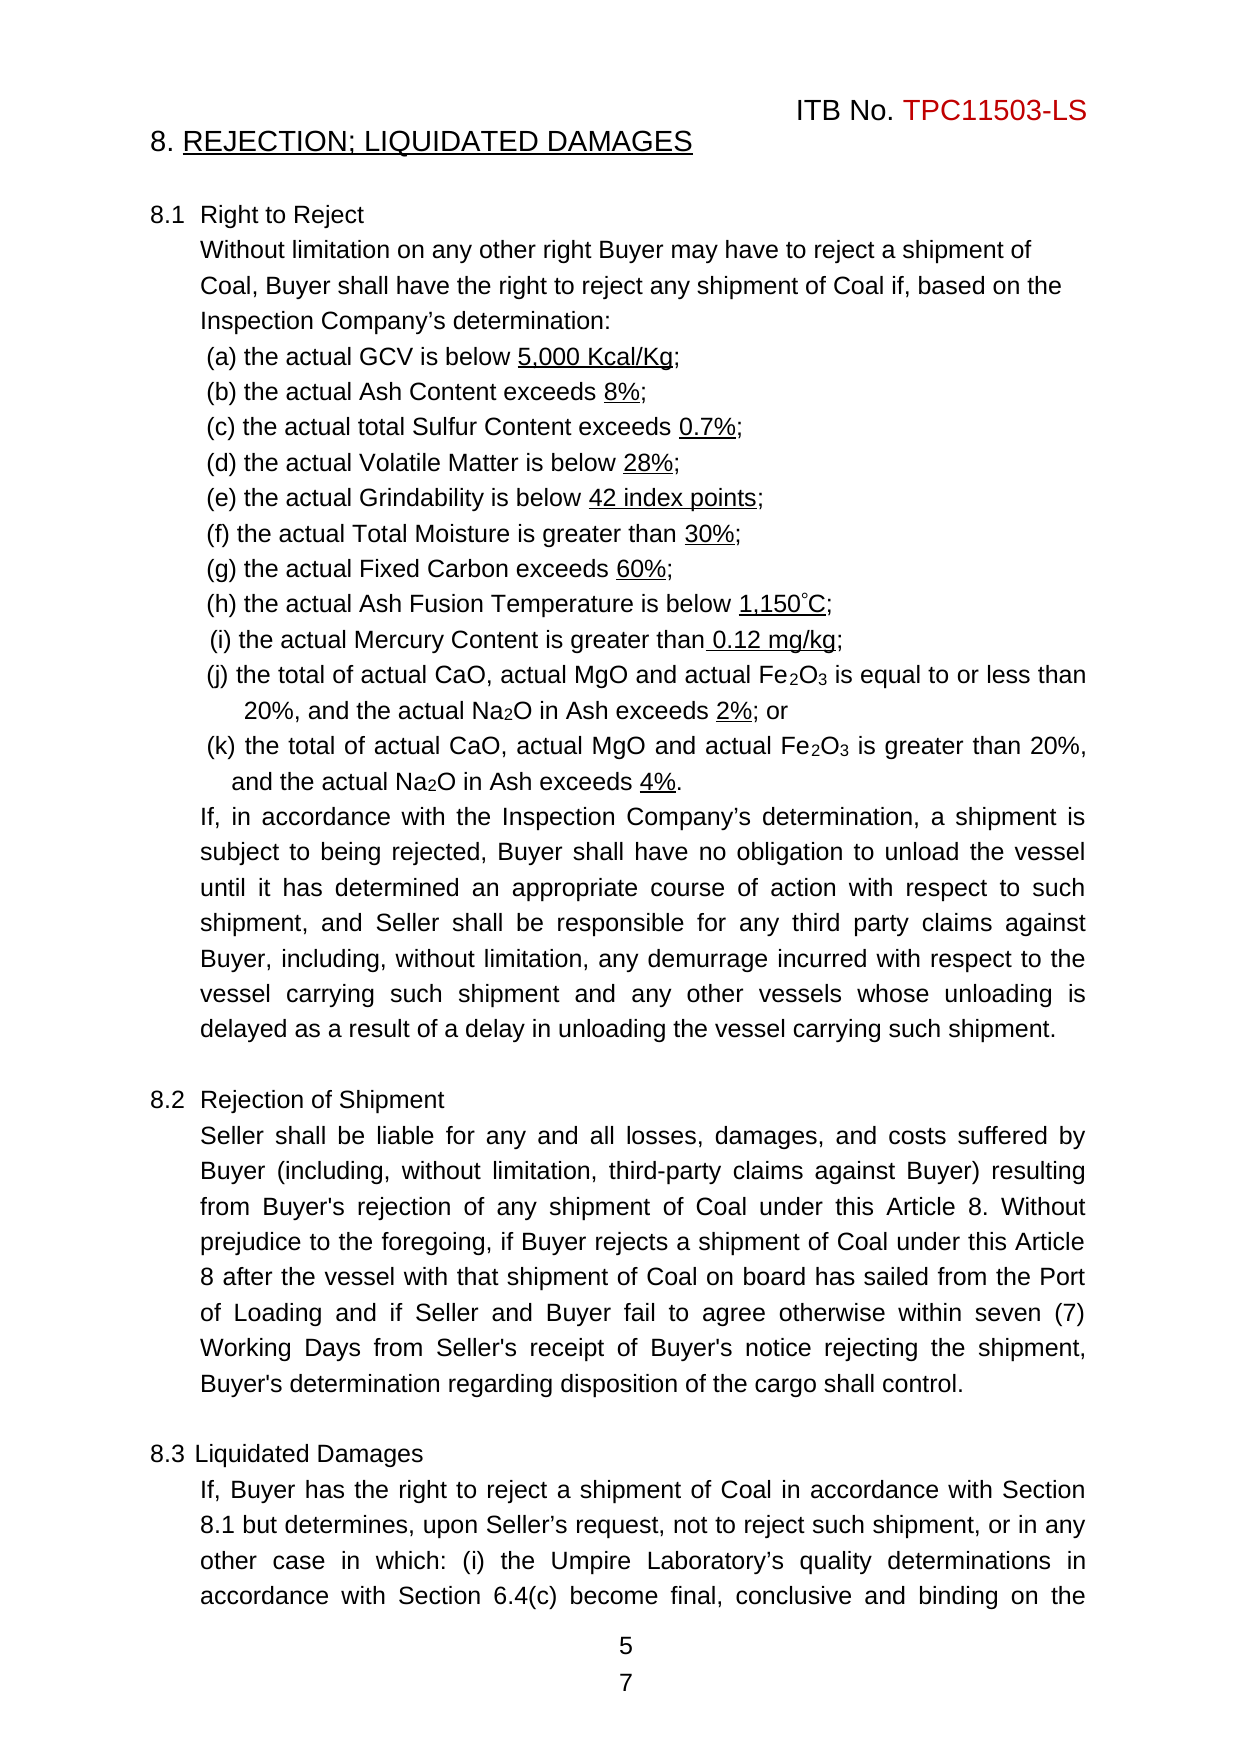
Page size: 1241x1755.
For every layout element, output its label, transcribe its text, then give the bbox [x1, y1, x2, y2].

text If, in accordance with the Inspection Company’s determination, a shipment is subject to being rejected, Buyer shall have no obligation to unload the vessel until it has determined an appropriate course of action with respect to such shipment, and Seller shall be responsible for any third party claims against Buyer, including, without limitation, any demurrage incurred with respect to the vessel carrying such shipment and any other vessels whose unloading is delayed as a result of a delay in unloading the vessel carrying such shipment. [200, 797, 1087, 1045]
text 8.2 Rejection of Shipment [150, 1080, 1087, 1116]
text 8. REJECTION; LIQUIDATED DAMAGES [150, 126, 1087, 157]
text (b) the actual Ash Content exceeds 8%; [206, 372, 1087, 407]
text (j) the total of actual CaO, actual MgO and actual Fe2O3 is equal to or less than 20%, and the actual Na2O in Ash exceeds 2%; or [206, 655, 1087, 726]
text 8.1 Right to Reject [150, 195, 1087, 230]
text (i) the actual Mercury Content is greater than 0.12 mg/kg; [209, 620, 1087, 655]
text (g) the actual Fixed Carbon exceeds 60%; [206, 549, 1087, 584]
text (e) the actual Grindability is below 42 index points; [150, 478, 1087, 514]
text (f) the actual Total Moisture is greater than 30%; [150, 514, 1087, 549]
text (h) the actual Ash Fusion Temperature is below 1,150C; [206, 584, 1087, 620]
text (c) the actual total Sulfur Content exceeds 0.7%; [150, 407, 1087, 443]
text Seller shall be liable for any and all losses, damages, and costs suffered by Buyer (including, without limitation, third-party claims against Buyer) resulting from Buyer's rejection of any shipment of Coal under this Article 8. Without prejudice to the foregoing, if Buyer rejects a shipment of Coal under this Article 8 after the vessel with that shipment of Coal on board has sailed from the Port of Loading and if Seller and Buyer fail to agree otherwise within seven (7) Working Days from Seller's receipt of Buyer's notice rejecting the shipment, Buyer's determination regarding disposition of the cargo shall control. [200, 1116, 1087, 1399]
list Liquidated Damages [150, 1434, 1087, 1470]
text (a) the actual GCV is below 5,000 Kcal/Kg; [206, 337, 1087, 372]
text Without limitation on any other right Buyer may have to reject a shipment of Coal, Buyer shall have the right to reject any shipment of Coal if, based on the Inspection Company’s determination: [200, 230, 1087, 337]
text (k) the total of actual CaO, actual MgO and actual Fe2O3 is greater than 20%, and the actual Na2O in Ash exceeds 4%. [206, 726, 1087, 797]
text If, Buyer has the right to reject a shipment of Coal in accordance with Section 8.1 but determines, upon Seller’s request, not to reject such shipment, or in any other case in which: (i) the Umpire Laboratory’s quality determinations in accordance with Section 6.4(c) become final, conclusive and binding on the [200, 1470, 1087, 1612]
text (d) the actual Volatile Matter is below 28%; [150, 443, 1087, 478]
